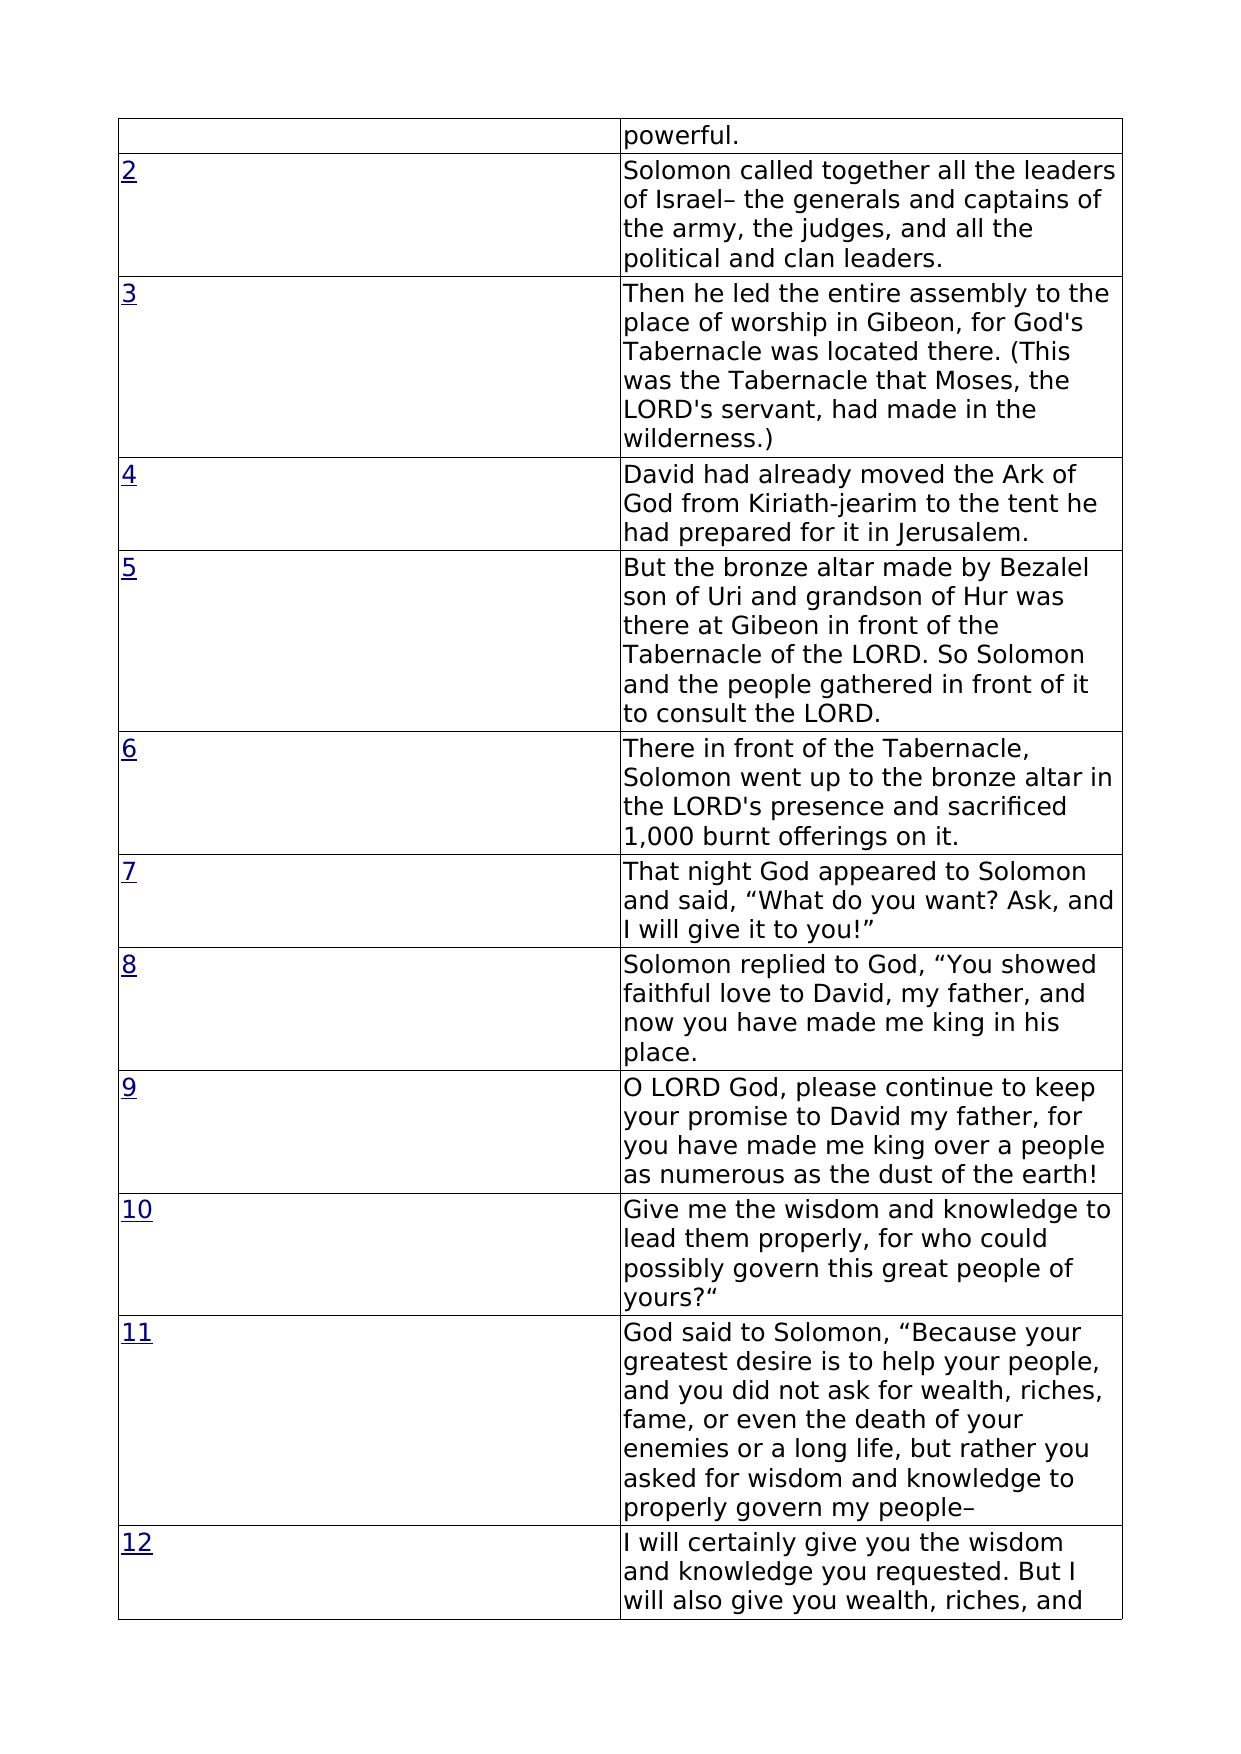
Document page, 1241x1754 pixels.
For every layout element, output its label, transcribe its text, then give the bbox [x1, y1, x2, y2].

table_cell 5 [119, 551, 620, 731]
table_cell But the bronze altar made by Bezalel son of Uri and grandson of Hur was there at Gibeon in front of the Tabernacle of the LORD. So Solomon and the people gathered in front of it to consult the LORD. [621, 551, 1122, 731]
table_cell There in front of the Tabernacle, Solomon went up to the bronze altar in the LORD's presence and sacrificed 1,000 burnt offerings on it. [621, 732, 1122, 854]
table_cell 4 [119, 458, 620, 550]
table_cell Solomon replied to God, “You showed faithful love to David, my father, and now you have made me king in his place. [621, 948, 1122, 1070]
table_cell 2 [119, 154, 620, 276]
table_cell I will certainly give you the wisdom and knowledge you requested. But I will also give you wealth, riches, and [621, 1526, 1122, 1618]
table_cell 3 [119, 277, 620, 457]
table_cell 12 [119, 1526, 620, 1618]
table_cell 6 [119, 732, 620, 854]
table_cell 10 [119, 1194, 620, 1315]
table_cell 11 [119, 1316, 620, 1525]
table_header [119, 119, 620, 153]
table_cell 9 [119, 1071, 620, 1192]
table_cell O LORD God, please continue to keep your promise to David my father, for you have made me king over a people as numerous as the dust of the earth! [621, 1071, 1122, 1192]
table_cell Then he led the entire assembly to the place of worship in Gibeon, for God's Tabernacle was located there. (This was the Tabernacle that Moses, the LORD's servant, had made in the wilderness.) [621, 277, 1122, 457]
table_header powerful. [621, 119, 1122, 153]
table_cell 7 [119, 855, 620, 947]
table_cell Give me the wisdom and knowledge to lead them properly, for who could possibly govern this great people of yours?“ [621, 1194, 1122, 1315]
table_cell David had already moved the Ark of God from Kiriath-jearim to the tent he had prepared for it in Jerusalem. [621, 458, 1122, 550]
table_cell Solomon called together all the leaders of Israel– the generals and captains of the army, the judges, and all the political and clan leaders. [621, 154, 1122, 276]
table_cell God said to Solomon, “Because your greatest desire is to help your people, and you did not ask for wealth, riches, fame, or even the death of your enemies or a long life, but rather you asked for wisdom and knowledge to properly govern my people– [621, 1316, 1122, 1525]
table_cell 8 [119, 948, 620, 1070]
table_cell That night God appeared to Solomon and said, “What do you want? Ask, and I will give it to you!” [621, 855, 1122, 947]
